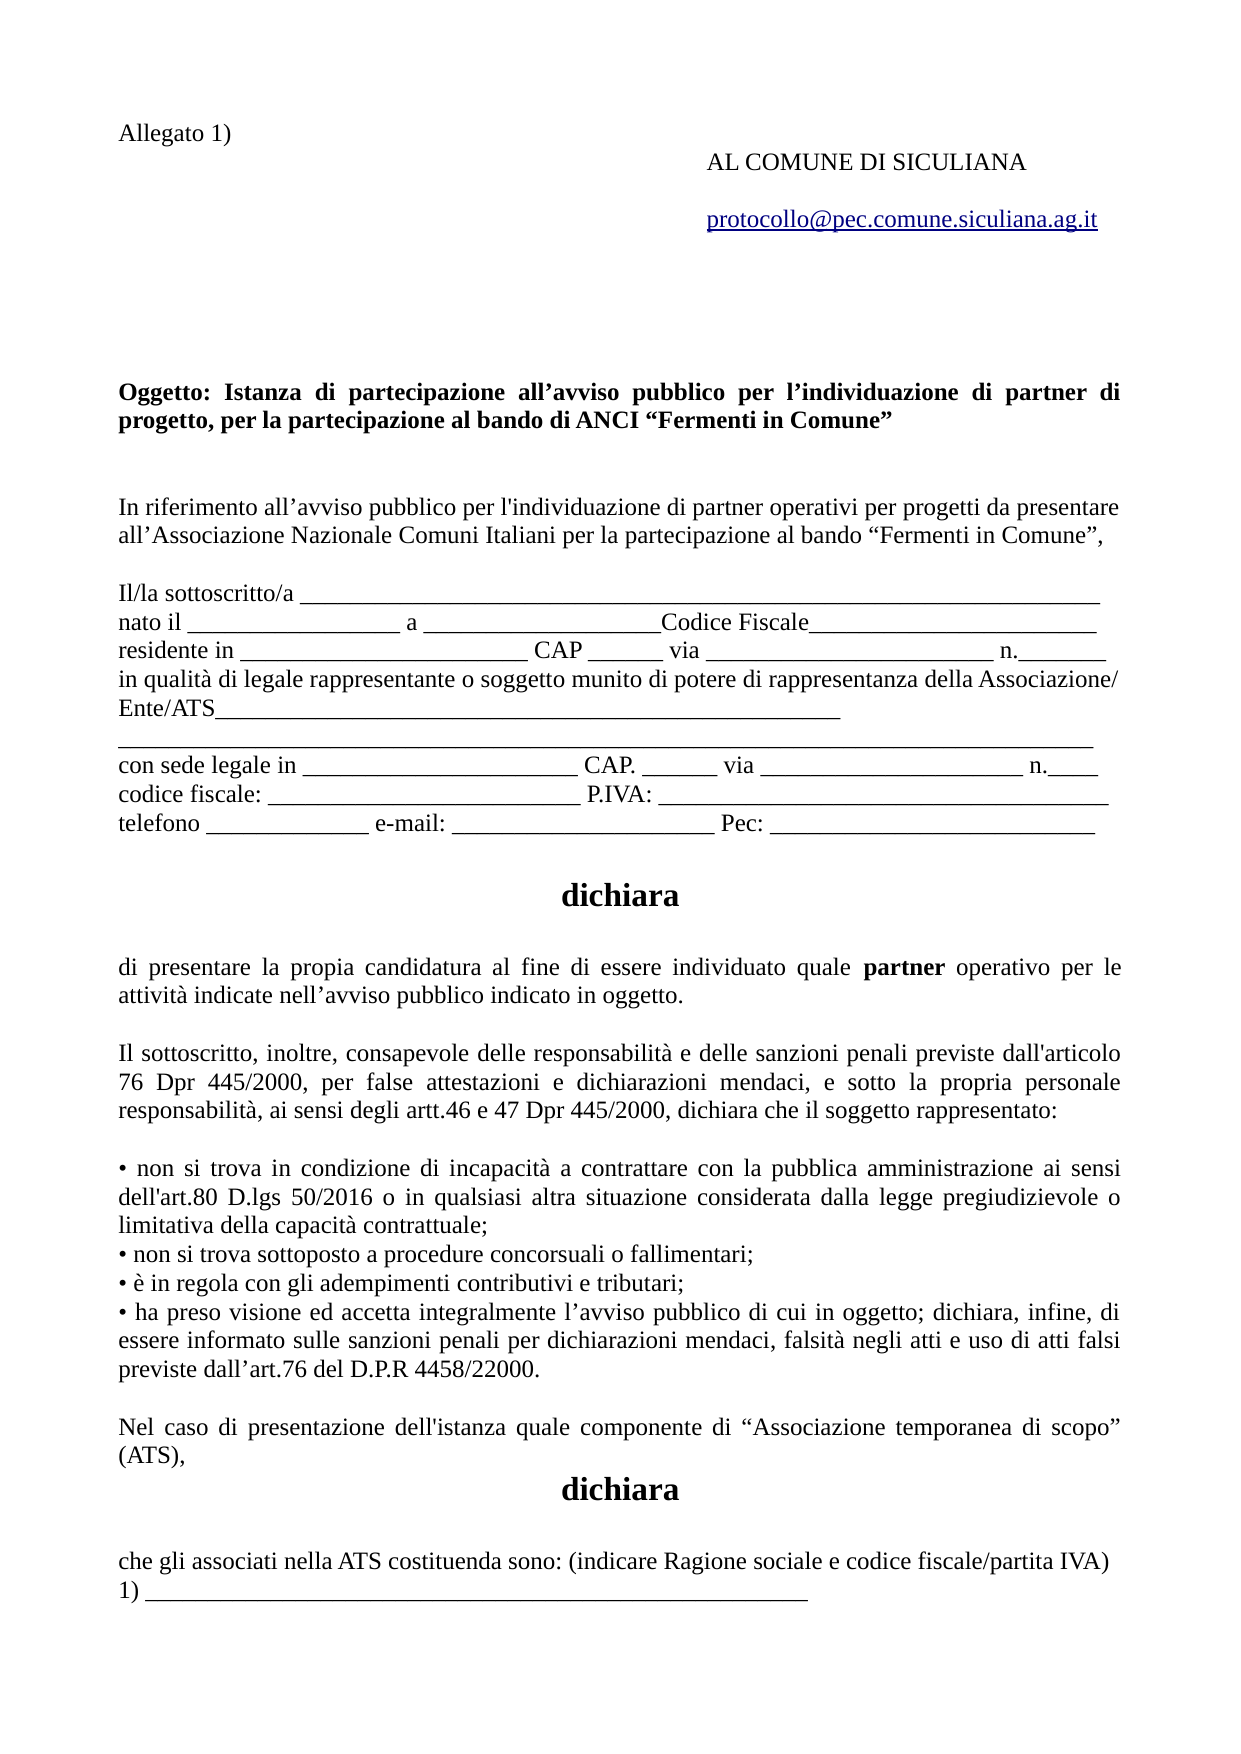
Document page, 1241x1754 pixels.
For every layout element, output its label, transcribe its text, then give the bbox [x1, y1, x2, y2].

text in qualità di legale rappresentante o soggetto munito di potere di rappresentanza della Associazione/ Ente/ATS__________________________________________________ [118, 664, 1122, 722]
text residente in _______________________ CAP ______ via _______________________ n._______ [118, 636, 1122, 664]
text protocollo@pec.comune.siculiana.ag.it [118, 204, 1122, 233]
text • è in regola con gli adempimenti contributivi e tributari; [118, 1268, 1122, 1297]
text Oggetto: Istanza di partecipazione all’avviso pubblico per l’individuazione di partner di progetto, per la partecipazione al bando di ANCI “Fermenti in Comune” [118, 377, 1122, 434]
text Nel caso di presentazione dell'istanza quale componente di “Associazione temporanea di scopo” (ATS), [118, 1412, 1122, 1469]
text In riferimento all’avviso pubblico per l'individuazione di partner operativi per progetti da presentare all’Associazione Nazionale Comuni Italiani per la partecipazione al bando “Fermenti in Comune”, [118, 492, 1122, 549]
text 1) _____________________________________________________ [118, 1575, 1122, 1603]
text • non si trova in condizione di incapacità a contrattare con la pubblica amministrazione ai sensi dell'art.80 D.lgs 50/2016 o in qualsiasi altra situazione considerata dalla legge pregiudizievole o limitativa della capacità contrattuale; [118, 1153, 1122, 1239]
text con sede legale in ______________________ CAP. ______ via _____________________ n.____ [118, 751, 1122, 779]
text nato il _________________ a ___________________Codice Fiscale_______________________ [118, 607, 1122, 636]
text dichiara [118, 875, 1122, 913]
text dichiara [118, 1469, 1122, 1508]
text • non si trova sottoposto a procedure concorsuali o fallimentari; [118, 1239, 1122, 1268]
text Il sottoscritto, inoltre, consapevole delle responsabilità e delle sanzioni penali previste dall'articolo 76 Dpr 445/2000, per false attestazioni e dichiarazioni mendaci, e sotto la propria personale responsabilità, ai sensi degli artt.46 e 47 Dpr 445/2000, dichiara che il soggetto rappresentato: [118, 1038, 1122, 1124]
text ______________________________________________________________________________ [118, 722, 1122, 751]
text Il/la sottoscritto/a ________________________________________________________________ [118, 578, 1122, 607]
text Allegato 1) [118, 118, 1122, 147]
text • ha preso visione ed accetta integralmente l’avviso pubblico di cui in oggetto; dichiara, infine, di essere informato sulle sanzioni penali per dichiarazioni mendaci, falsità negli atti e uso di atti falsi previste dall’art.76 del D.P.R 4458/22000. [118, 1297, 1122, 1383]
text codice fiscale: _________________________ P.IVA: ____________________________________ [118, 779, 1122, 808]
text telefono _____________ e-mail: _____________________ Pec: __________________________ [118, 808, 1122, 837]
text AL COMUNE DI SICULIANA [118, 147, 1122, 176]
text di presentare la propia candidatura al fine di essere individuato quale partner operativo per le attività indicate nell’avviso pubblico indicato in oggetto. [118, 952, 1122, 1009]
text che gli associati nella ATS costituenda sono: (indicare Ragione sociale e codice fiscale/partita IVA) [118, 1546, 1122, 1575]
